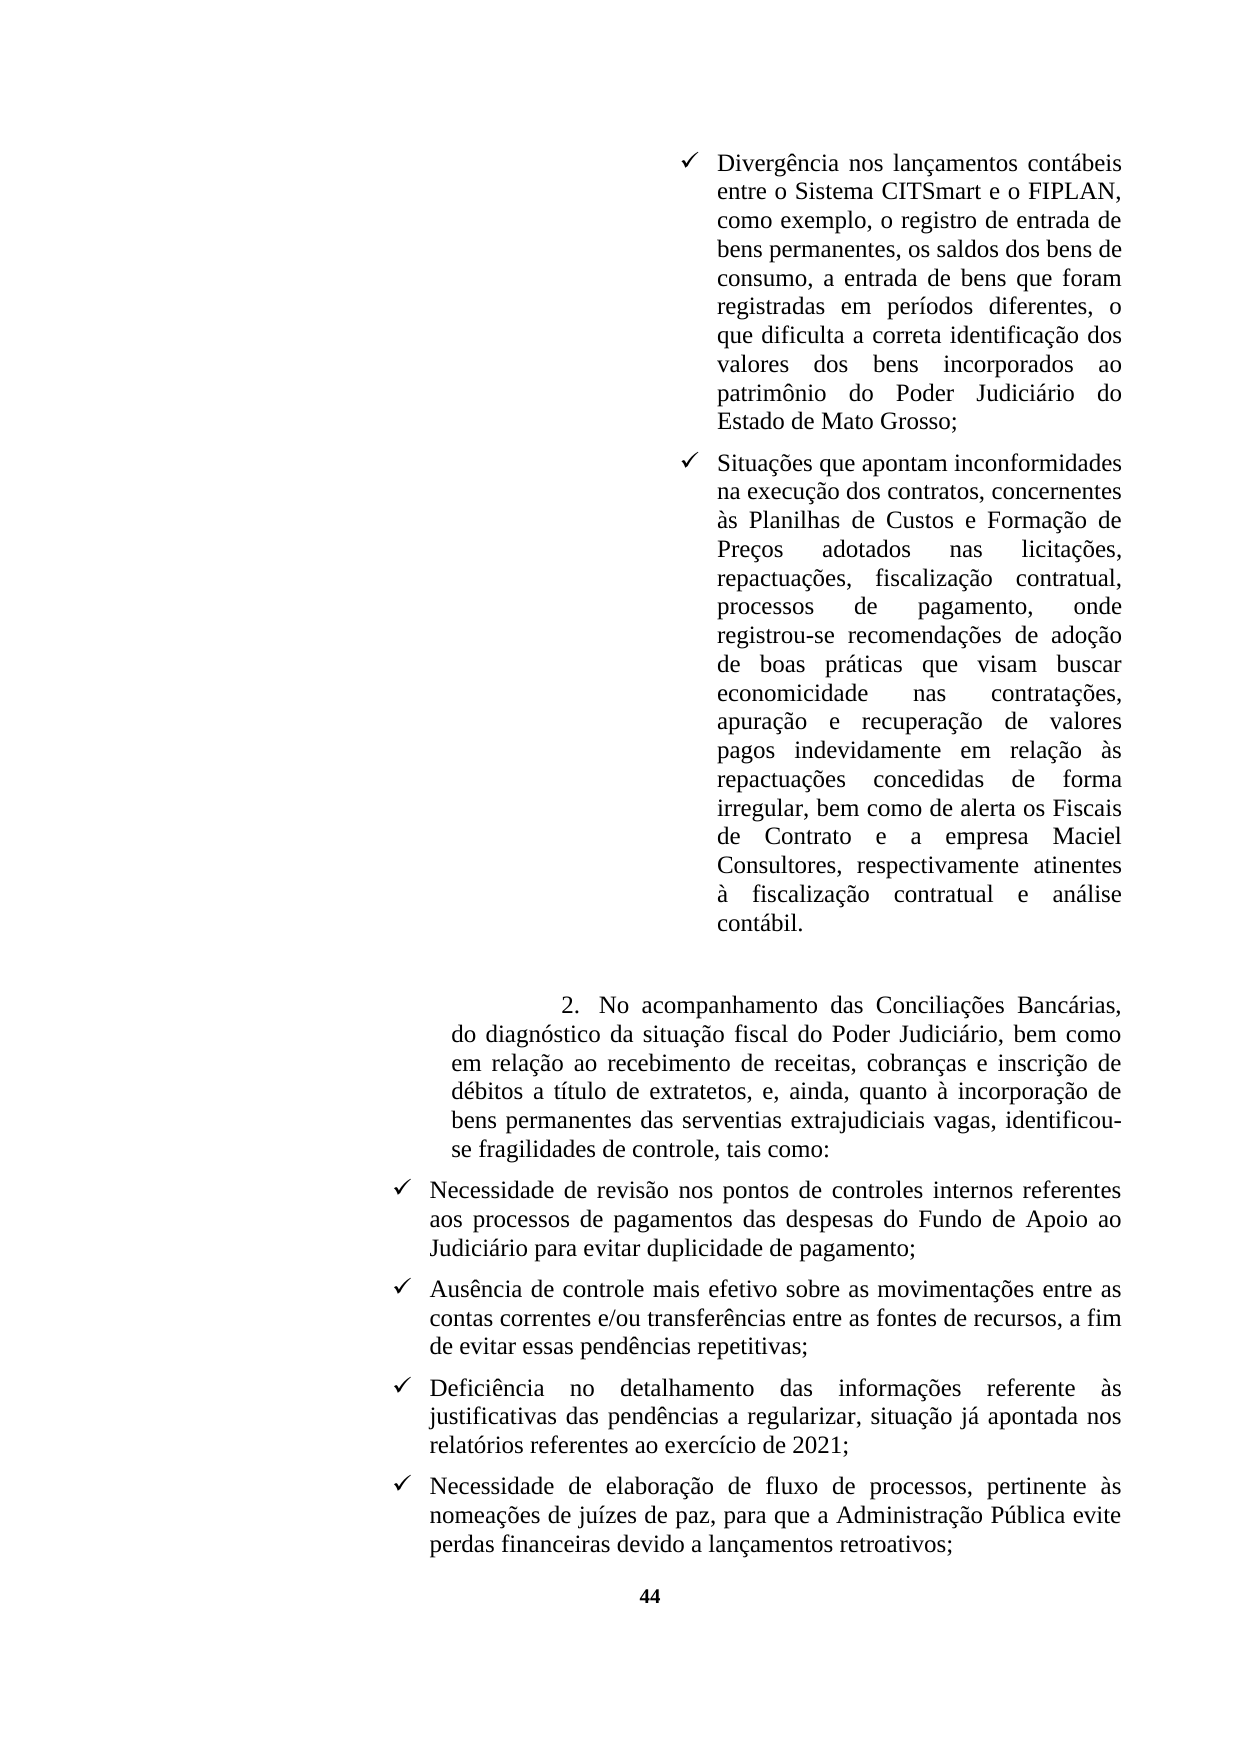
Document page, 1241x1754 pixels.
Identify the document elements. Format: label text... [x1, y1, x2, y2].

list Situações que apontam inconformidades na execução dos contratos, concernentes às Planilhas de Custos e Formação de Preços adotados nas licitações, repactuações, fiscalização contratual, processos de pagamento, onde registrou-se recomendações de adoção de boas práticas que visam buscar economicidade nas contratações, apuração e recuperação de valores pagos indevidamente em relação às repactuações concedidas de forma irregular, bem como de alerta os Fiscais de Contrato e a empresa Maciel Consultores, respectivamente atinentes à fiscalização contratual e análise contábil. [679, 448, 1122, 936]
list Necessidade de elaboração de fluxo de processos, pertinente às nomeações de juízes de paz, para que a Administração Pública evite perdas financeiras devido a lançamentos retroativos; [392, 1471, 1122, 1558]
list Deficiência no detalhamento das informações referente às justificativas das pendências a regularizar, situação já apontada nos relatórios referentes ao exercício de 2021; [392, 1373, 1122, 1459]
list Necessidade de revisão nos pontos de controles internos referentes aos processos de pagamentos das despesas do Fundo de Apoio ao Judiciário para evitar duplicidade de pagamento; [392, 1175, 1122, 1261]
list Divergência nos lançamentos contábeis entre o Sistema CITSmart e o FIPLAN, como exemplo, o registro de entrada de bens permanentes, os saldos dos bens de consumo, a entrada de bens que foram registradas em períodos diferentes, o que dificulta a correta identificação dos valores dos bens incorporados ao patrimônio do Poder Judiciário do Estado de Mato Grosso; [679, 148, 1122, 435]
list No acompanhamento das Conciliações Bancárias, do diagnóstico da situação fiscal do Poder Judiciário, bem como em relação ao recebimento de receitas, cobranças e inscrição de débitos a título de extratetos, e, ainda, quanto à incorporação de bens permanentes das serventias extrajudiciais vagas, identificou-se fragilidades de controle, tais como: [413, 990, 1122, 1163]
list Ausência de controle mais efetivo sobre as movimentações entre as contas correntes e/ou transferências entre as fontes de recursos, a fim de evitar essas pendências repetitivas; [392, 1274, 1122, 1360]
